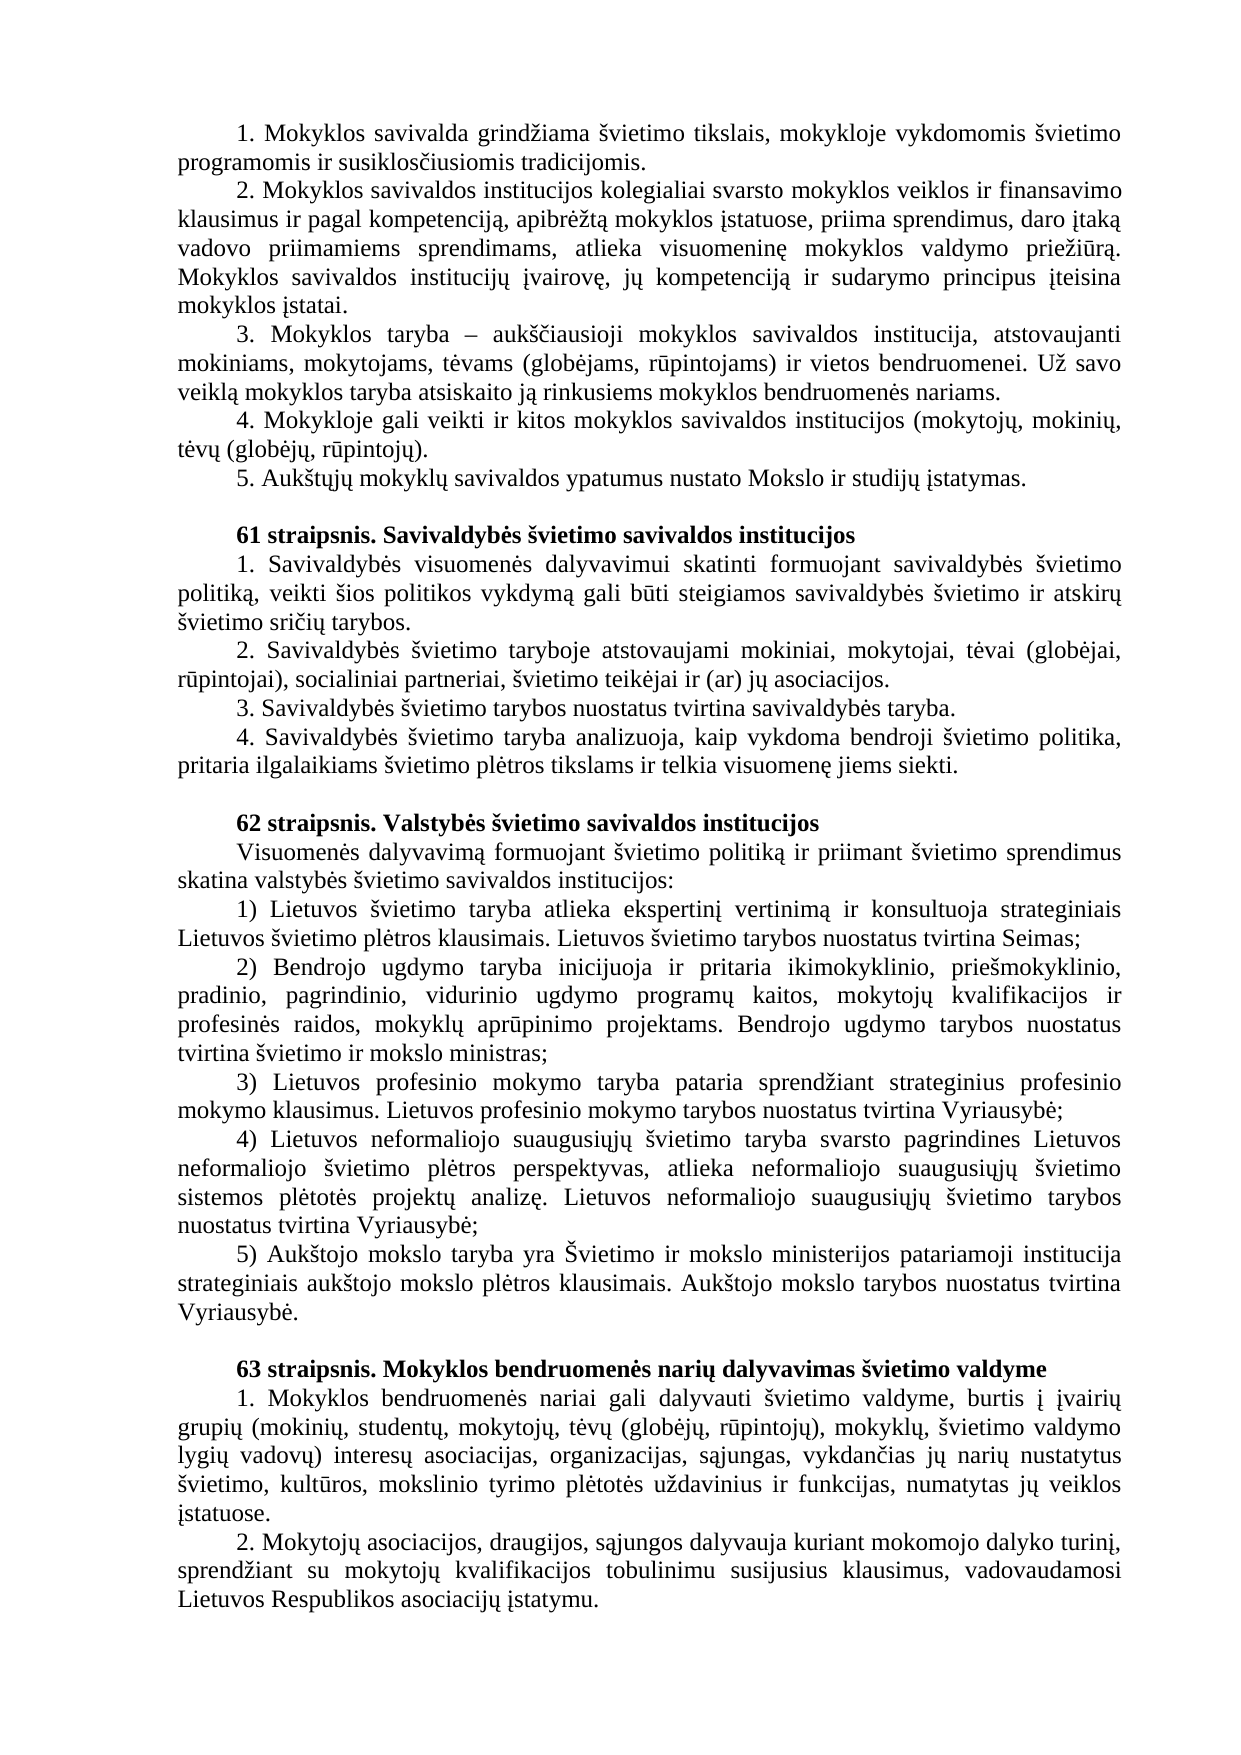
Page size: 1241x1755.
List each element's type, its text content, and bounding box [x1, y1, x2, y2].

text 4. Mokykloje gali veikti ir kitos mokyklos savivaldos institucijos (mokytojų, mokinių, tėvų (globėjų, rūpintojų). [177, 406, 1122, 463]
text 61 straipsnis. Savivaldybės švietimo savivaldos institucijos [177, 521, 1122, 549]
text 63 straipsnis. Mokyklos bendruomenės narių dalyvavimas švietimo valdyme [177, 1354, 1122, 1383]
text 3. Mokyklos taryba – aukščiausioji mokyklos savivaldos institucija, atstovaujanti mokiniams, mokytojams, tėvams (globėjams, rūpintojams) ir vietos bendruomenei. Už savo veiklą mokyklos taryba atsiskaito ją rinkusiems mokyklos bendruomenės nariams. [177, 319, 1122, 406]
text 1. Mokyklos savivalda grindžiama švietimo tikslais, mokykloje vykdomomis švietimo programomis ir susiklosčiusiomis tradicijomis. [177, 118, 1122, 176]
text 2. Mokytojų asociacijos, draugijos, sąjungos dalyvauja kuriant mokomojo dalyko turinį, sprendžiant su mokytojų kvalifikacijos tobulinimu susijusius klausimus, vadovaudamosi Lietuvos Respublikos asociacijų įstatymu. [177, 1527, 1122, 1613]
text 5) Aukštojo mokslo taryba yra Švietimo ir mokslo ministerijos patariamoji institucija strateginiais aukštojo mokslo plėtros klausimais. Aukštojo mokslo tarybos nuostatus tvirtina Vyriausybė. [177, 1239, 1122, 1326]
text 1. Mokyklos bendruomenės nariai gali dalyvauti švietimo valdyme, burtis į įvairių grupių (mokinių, studentų, mokytojų, tėvų (globėjų, rūpintojų), mokyklų, švietimo valdymo lygių vadovų) interesų asociacijas, organizacijas, sąjungas, vykdančias jų narių nustatytus švietimo, kultūros, mokslinio tyrimo plėtotės uždavinius ir funkcijas, numatytas jų veiklos įstatuose. [177, 1383, 1122, 1527]
text 4) Lietuvos neformaliojo suaugusiųjų švietimo taryba svarsto pagrindines Lietuvos neformaliojo švietimo plėtros perspektyvas, atlieka neformaliojo suaugusiųjų švietimo sistemos plėtotės projektų analizę. Lietuvos neformaliojo suaugusiųjų švietimo tarybos nuostatus tvirtina Vyriausybė; [177, 1124, 1122, 1239]
text 2. Savivaldybės švietimo taryboje atstovaujami mokiniai, mokytojai, tėvai (globėjai, rūpintojai), socialiniai partneriai, švietimo teikėjai ir (ar) jų asociacijos. [177, 636, 1122, 693]
text Visuomenės dalyvavimą formuojant švietimo politiką ir priimant švietimo sprendimus skatina valstybės švietimo savivaldos institucijos: [177, 837, 1122, 894]
text 2) Bendrojo ugdymo taryba inicijuoja ir pritaria ikimokyklinio, priešmokyklinio, pradinio, pagrindinio, vidurinio ugdymo programų kaitos, mokytojų kvalifikacijos ir profesinės raidos, mokyklų aprūpinimo projektams. Bendrojo ugdymo tarybos nuostatus tvirtina švietimo ir mokslo ministras; [177, 952, 1122, 1067]
text 3) Lietuvos profesinio mokymo taryba pataria sprendžiant strateginius profesinio mokymo klausimus. Lietuvos profesinio mokymo tarybos nuostatus tvirtina Vyriausybė; [177, 1067, 1122, 1124]
text 1) Lietuvos švietimo taryba atlieka ekspertinį vertinimą ir konsultuoja strateginiais Lietuvos švietimo plėtros klausimais. Lietuvos švietimo tarybos nuostatus tvirtina Seimas; [177, 894, 1122, 952]
text 4. Savivaldybės švietimo taryba analizuoja, kaip vykdoma bendroji švietimo politika, pritaria ilgalaikiams švietimo plėtros tikslams ir telkia visuomenę jiems siekti. [177, 722, 1122, 779]
text 3. Savivaldybės švietimo tarybos nuostatus tvirtina savivaldybės taryba. [177, 693, 1122, 722]
text 5. Aukštųjų mokyklų savivaldos ypatumus nustato Mokslo ir studijų įstatymas. [177, 463, 1122, 492]
text 2. Mokyklos savivaldos institucijos kolegialiai svarsto mokyklos veiklos ir finansavimo klausimus ir pagal kompetenciją, apibrėžtą mokyklos įstatuose, priima sprendimus, daro įtaką vadovo priimamiems sprendimams, atlieka visuomeninę mokyklos valdymo priežiūrą. Mokyklos savivaldos institucijų įvairovę, jų kompetenciją ir sudarymo principus įteisina mokyklos įstatai. [177, 176, 1122, 319]
text 1. Savivaldybės visuomenės dalyvavimui skatinti formuojant savivaldybės švietimo politiką, veikti šios politikos vykdymą gali būti steigiamos savivaldybės švietimo ir atskirų švietimo sričių tarybos. [177, 549, 1122, 636]
text 62 straipsnis. Valstybės švietimo savivaldos institucijos [177, 808, 1122, 837]
